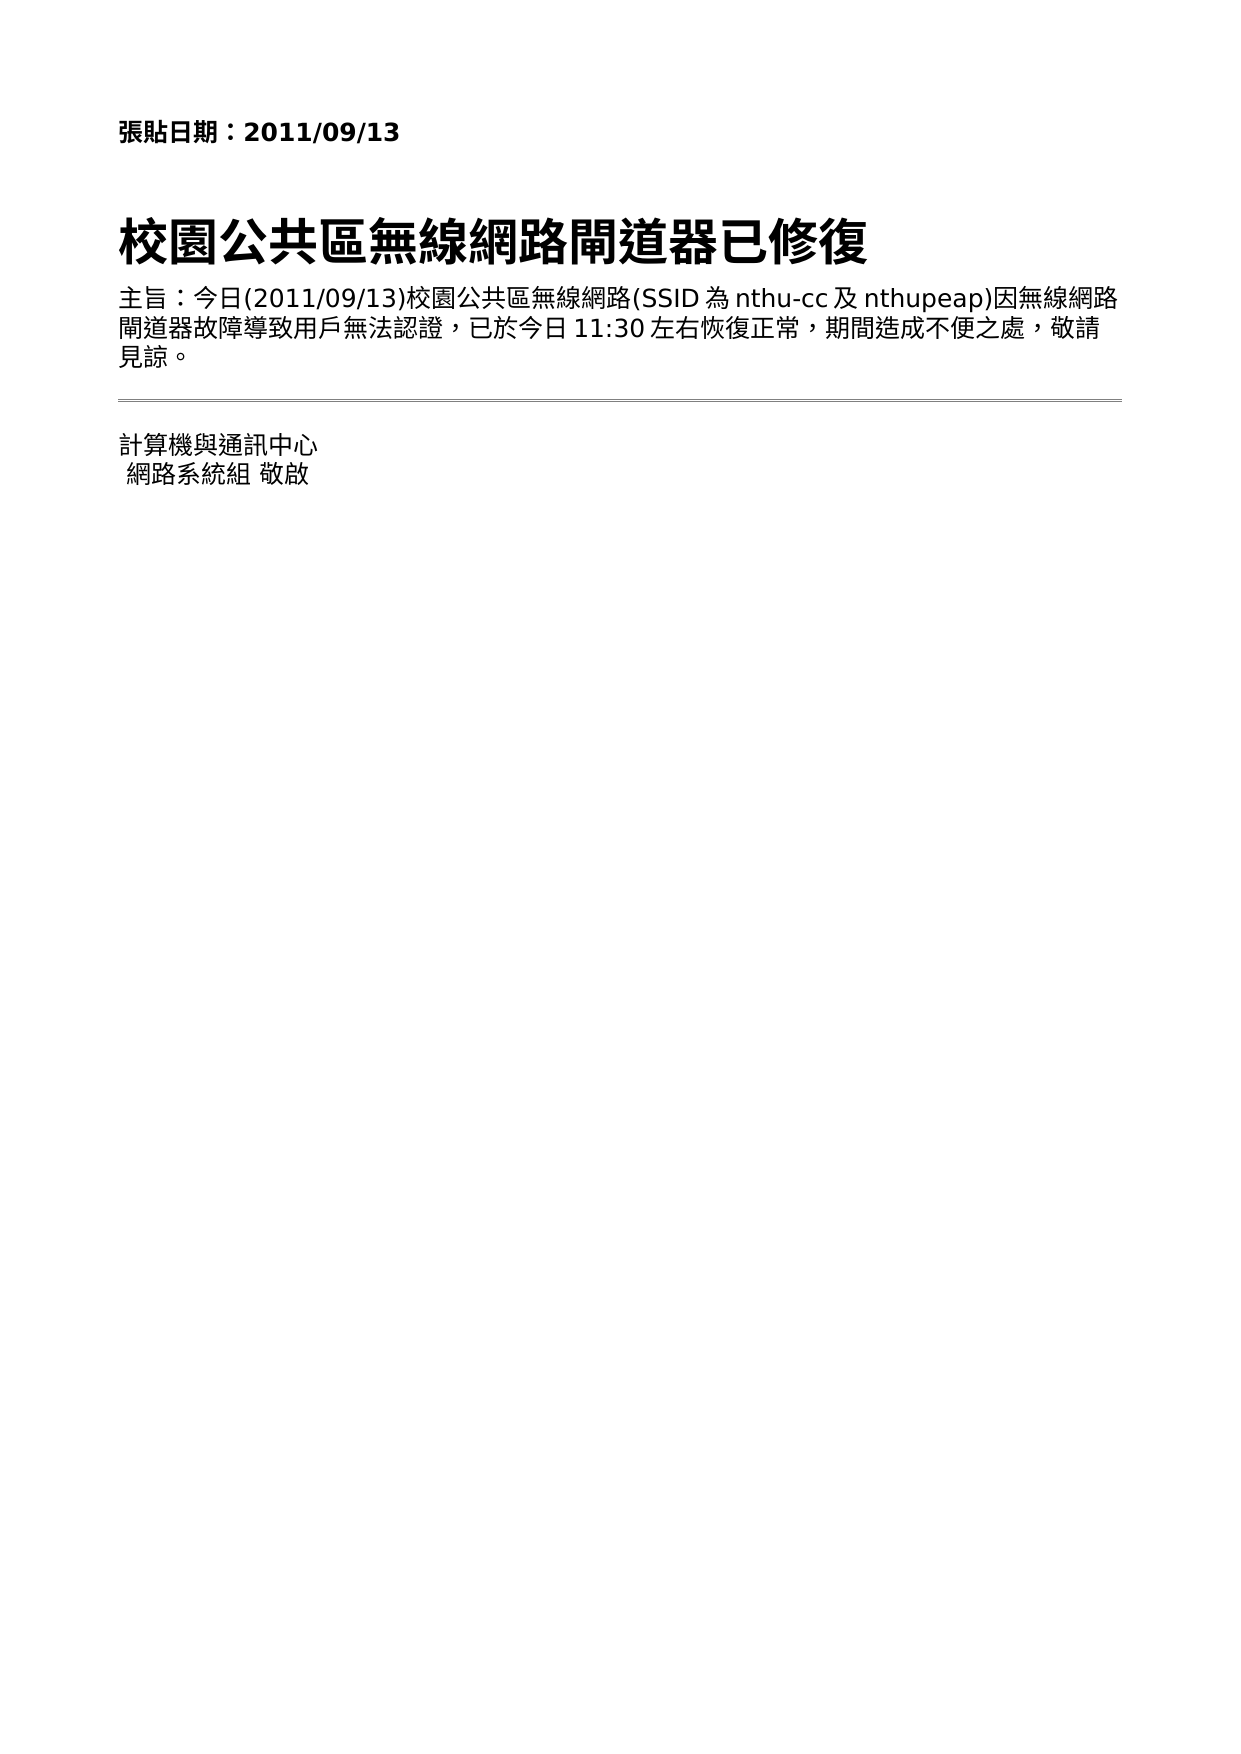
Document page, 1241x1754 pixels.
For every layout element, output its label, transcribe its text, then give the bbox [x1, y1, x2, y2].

text 計算機與通訊中心 網路系統組 敬啟 [118, 431, 1122, 489]
text 張貼日期：2011/09/13 [118, 118, 1122, 176]
text 主旨：今日(2011/09/13)校園公共區無線網路(SSID為nthu-cc及nthupeap)因無線網路閘道器故障導致用戶無法認證，已於今日11:30左右恢復正常，期間造成不便之處，敬請見諒。 [118, 285, 1122, 372]
subtitle 校園公共區無線網路閘道器已修復 [118, 214, 1122, 272]
